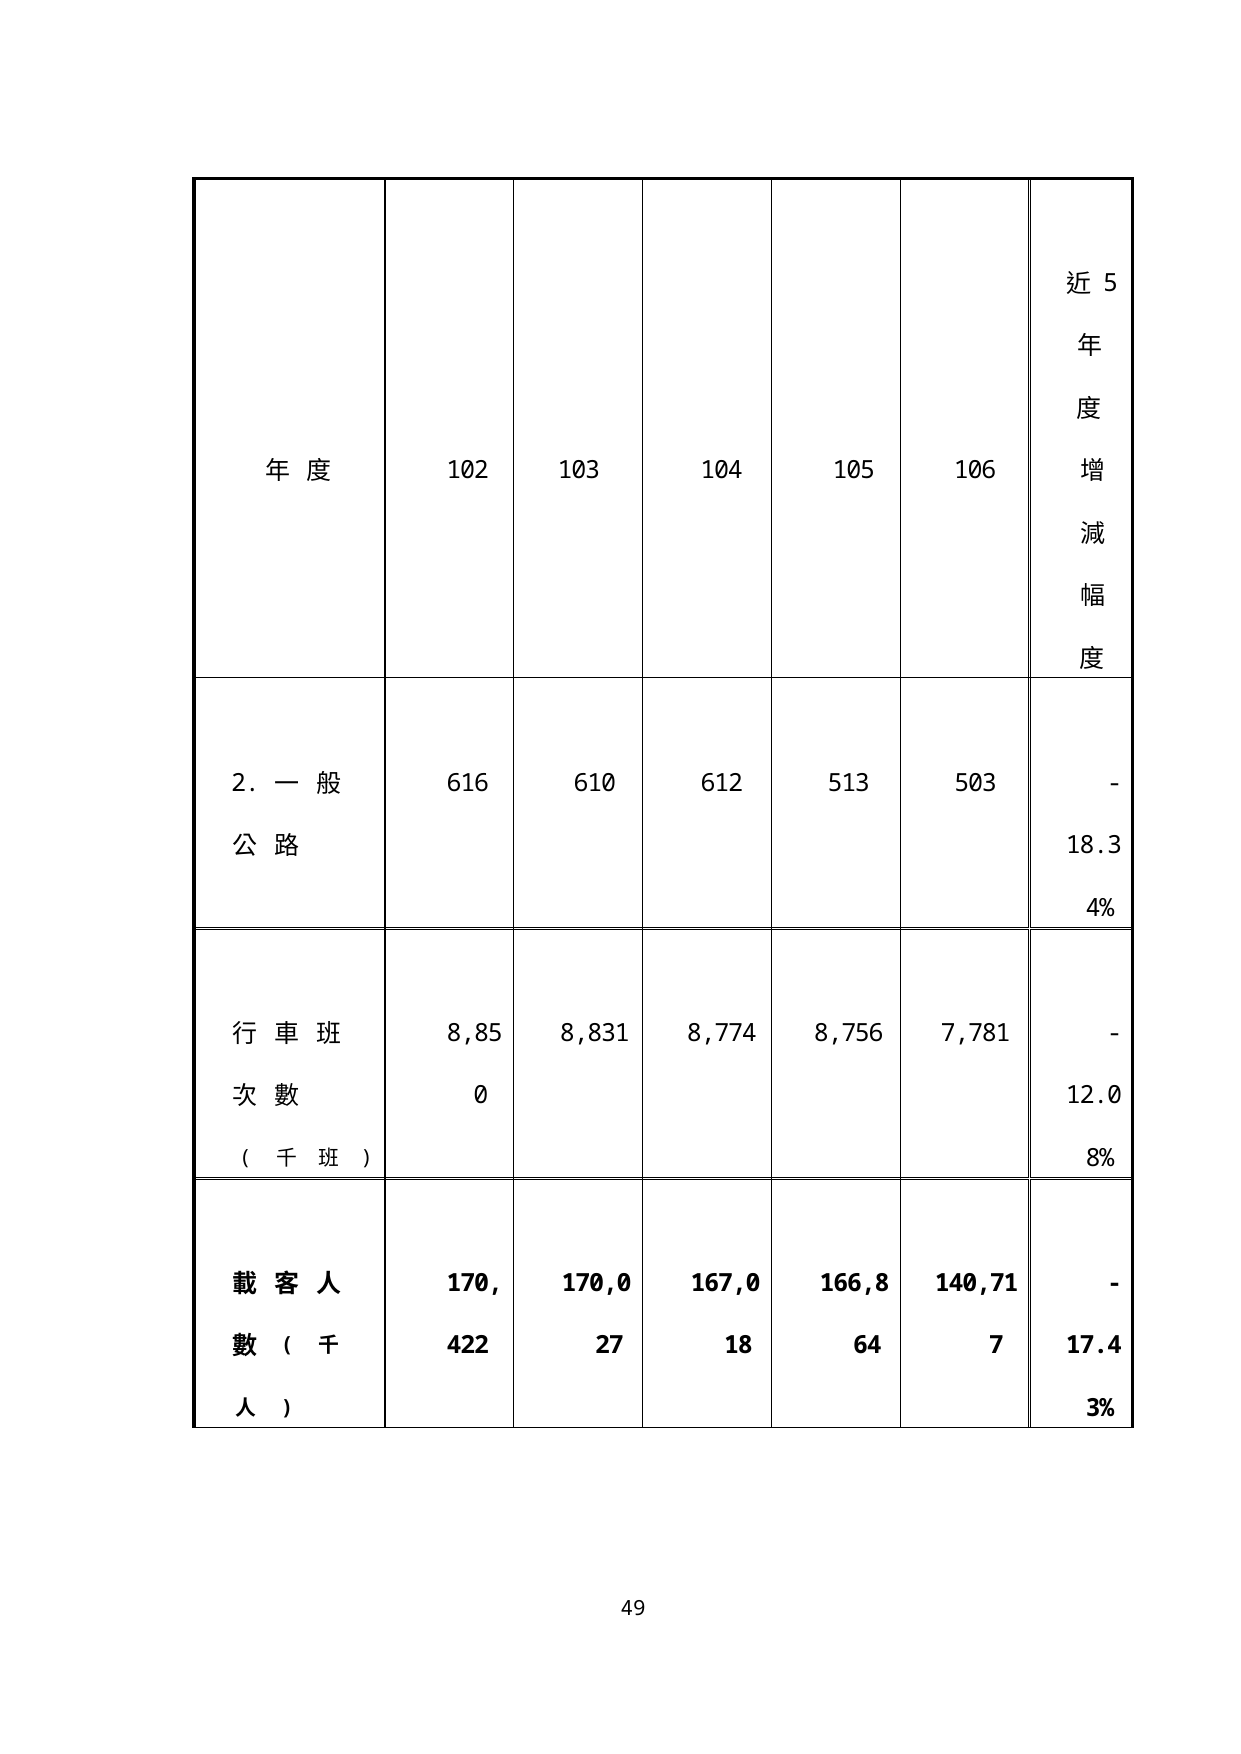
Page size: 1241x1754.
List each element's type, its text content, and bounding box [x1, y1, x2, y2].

table_cell 8,850 [386, 930, 513, 1177]
table_cell 612 [643, 678, 771, 927]
table_cell 166,864 [772, 1180, 900, 1427]
table_header 106 [901, 180, 1028, 677]
table_cell 503 [901, 678, 1028, 927]
table_header 104 [643, 180, 771, 677]
table_cell 8,831 [514, 930, 642, 1177]
table_cell -12.08% [1031, 930, 1131, 1177]
table_cell 140,717 [901, 1180, 1028, 1427]
table_header 103 [514, 180, 642, 677]
table_cell 610 [514, 678, 642, 927]
table_cell 行車班次數(千班) [196, 930, 384, 1177]
table_cell 8,756 [772, 930, 900, 1177]
table_cell 載客人數(千人) [196, 1180, 384, 1427]
table_header 102 [386, 180, 513, 677]
table_cell 170,027 [514, 1180, 642, 1427]
table_cell 513 [772, 678, 900, 927]
table_cell 170,422 [386, 1180, 513, 1427]
table_header 近5年度 增減幅度 [1031, 180, 1131, 677]
table_cell 616 [386, 678, 513, 927]
table_cell 7,781 [901, 930, 1028, 1177]
table_cell -18.34% [1031, 678, 1131, 927]
table_cell 167,018 [643, 1180, 771, 1427]
table_header 年度 [196, 180, 384, 677]
table_cell -17.43% [1031, 1180, 1131, 1427]
table_header 105 [772, 180, 900, 677]
table_cell 8,774 [643, 930, 771, 1177]
table_cell 2.一般公路 [196, 678, 384, 927]
